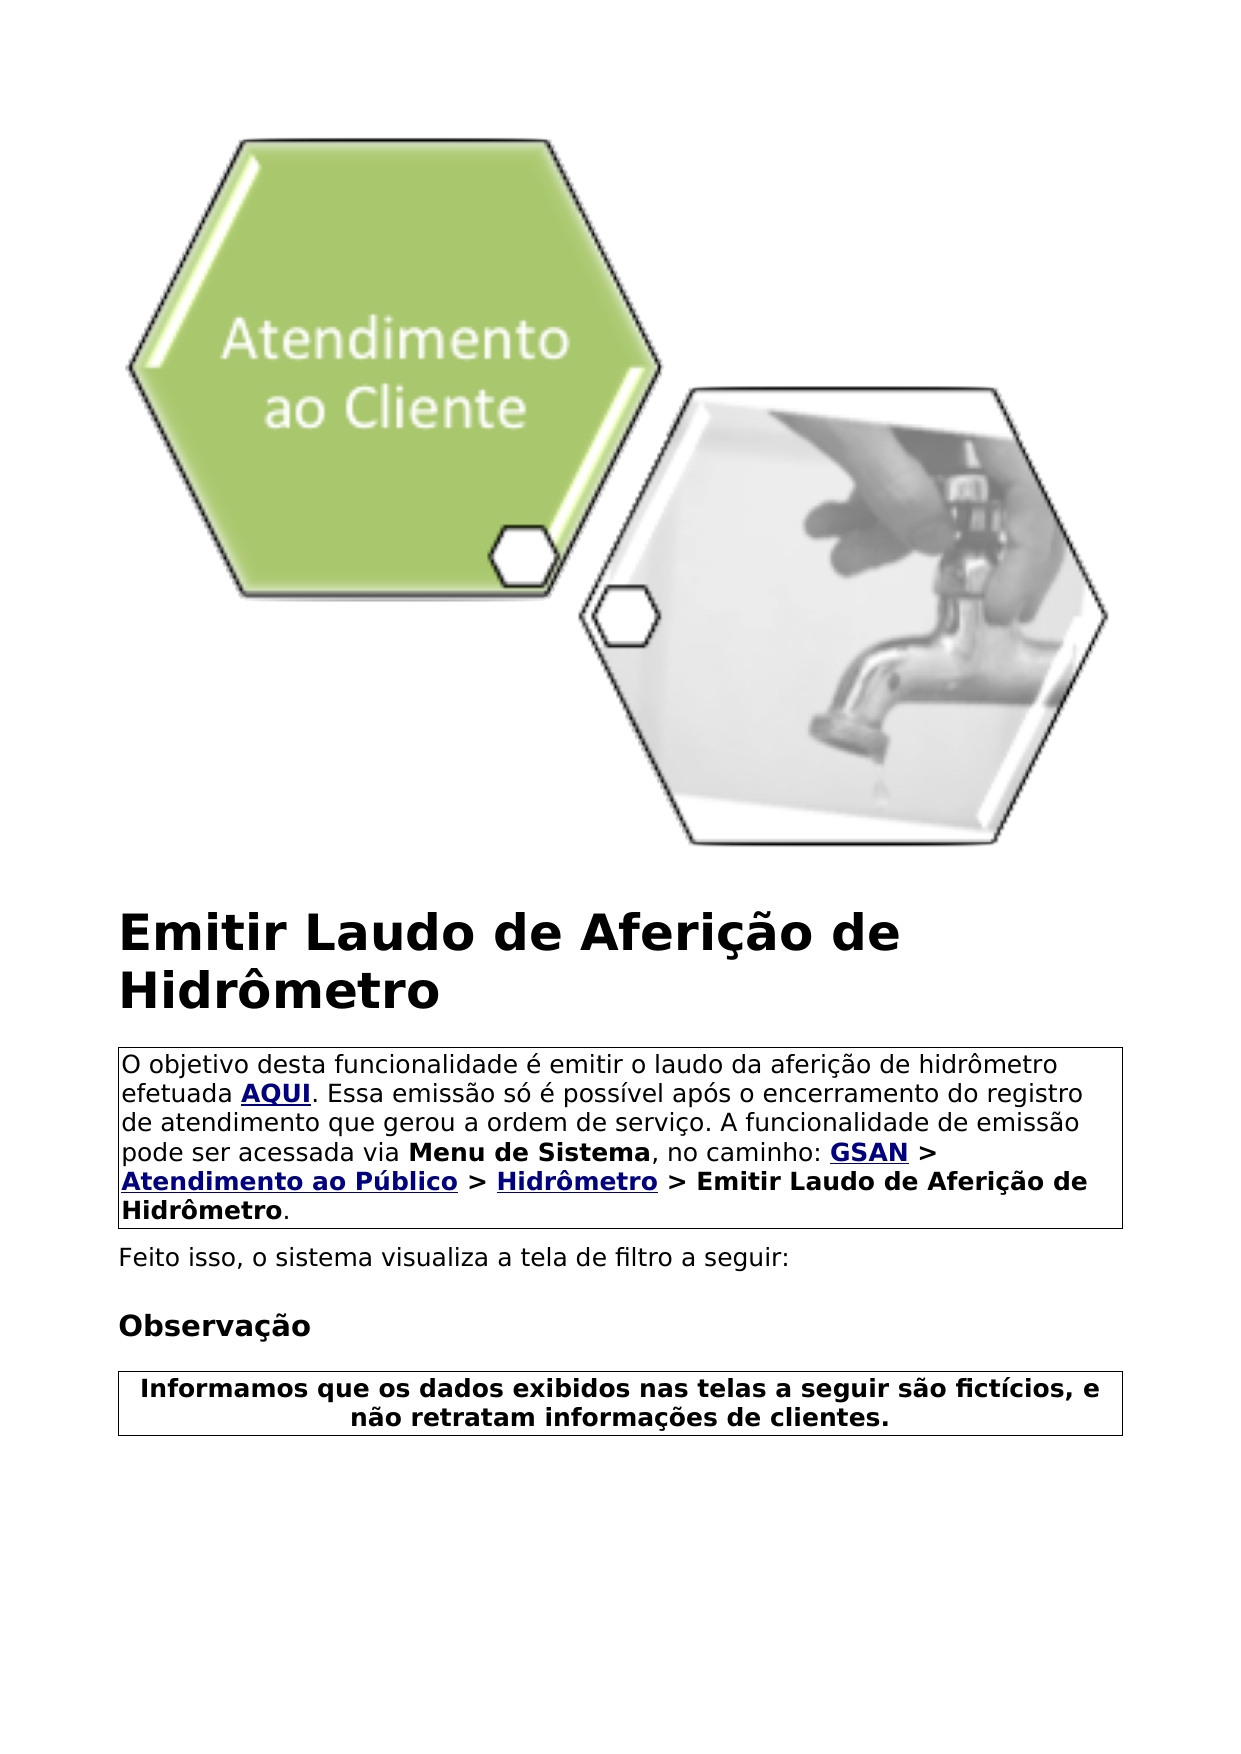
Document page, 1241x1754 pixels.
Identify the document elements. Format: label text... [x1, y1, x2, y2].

picture [118, 118, 1123, 866]
subtitle Emitir Laudo de Aferição de Hidrômetro [118, 903, 1122, 1020]
text Feito isso, o sistema visualiza a tela de filtro a seguir: [118, 1243, 1122, 1272]
subtitle Observação [118, 1310, 1122, 1344]
table_header O objetivo desta funcionalidade é emitir o laudo da aferição de hidrômetro efetuada AQUI. Essa emissão só é possível após o encerramento do registro de atendimento que gerou a ordem de serviço. A funcionalidade de emissão pode ser acessada via Menu de Sistema, no caminho: GSAN > Atendimento ao Público > Hidrômetro > Emitir Laudo de Aferição de Hidrômetro. [119, 1048, 1122, 1228]
table_header Informamos que os dados exibidos nas telas a seguir são fictícios, e não retratam informações de clientes. [119, 1372, 1122, 1435]
